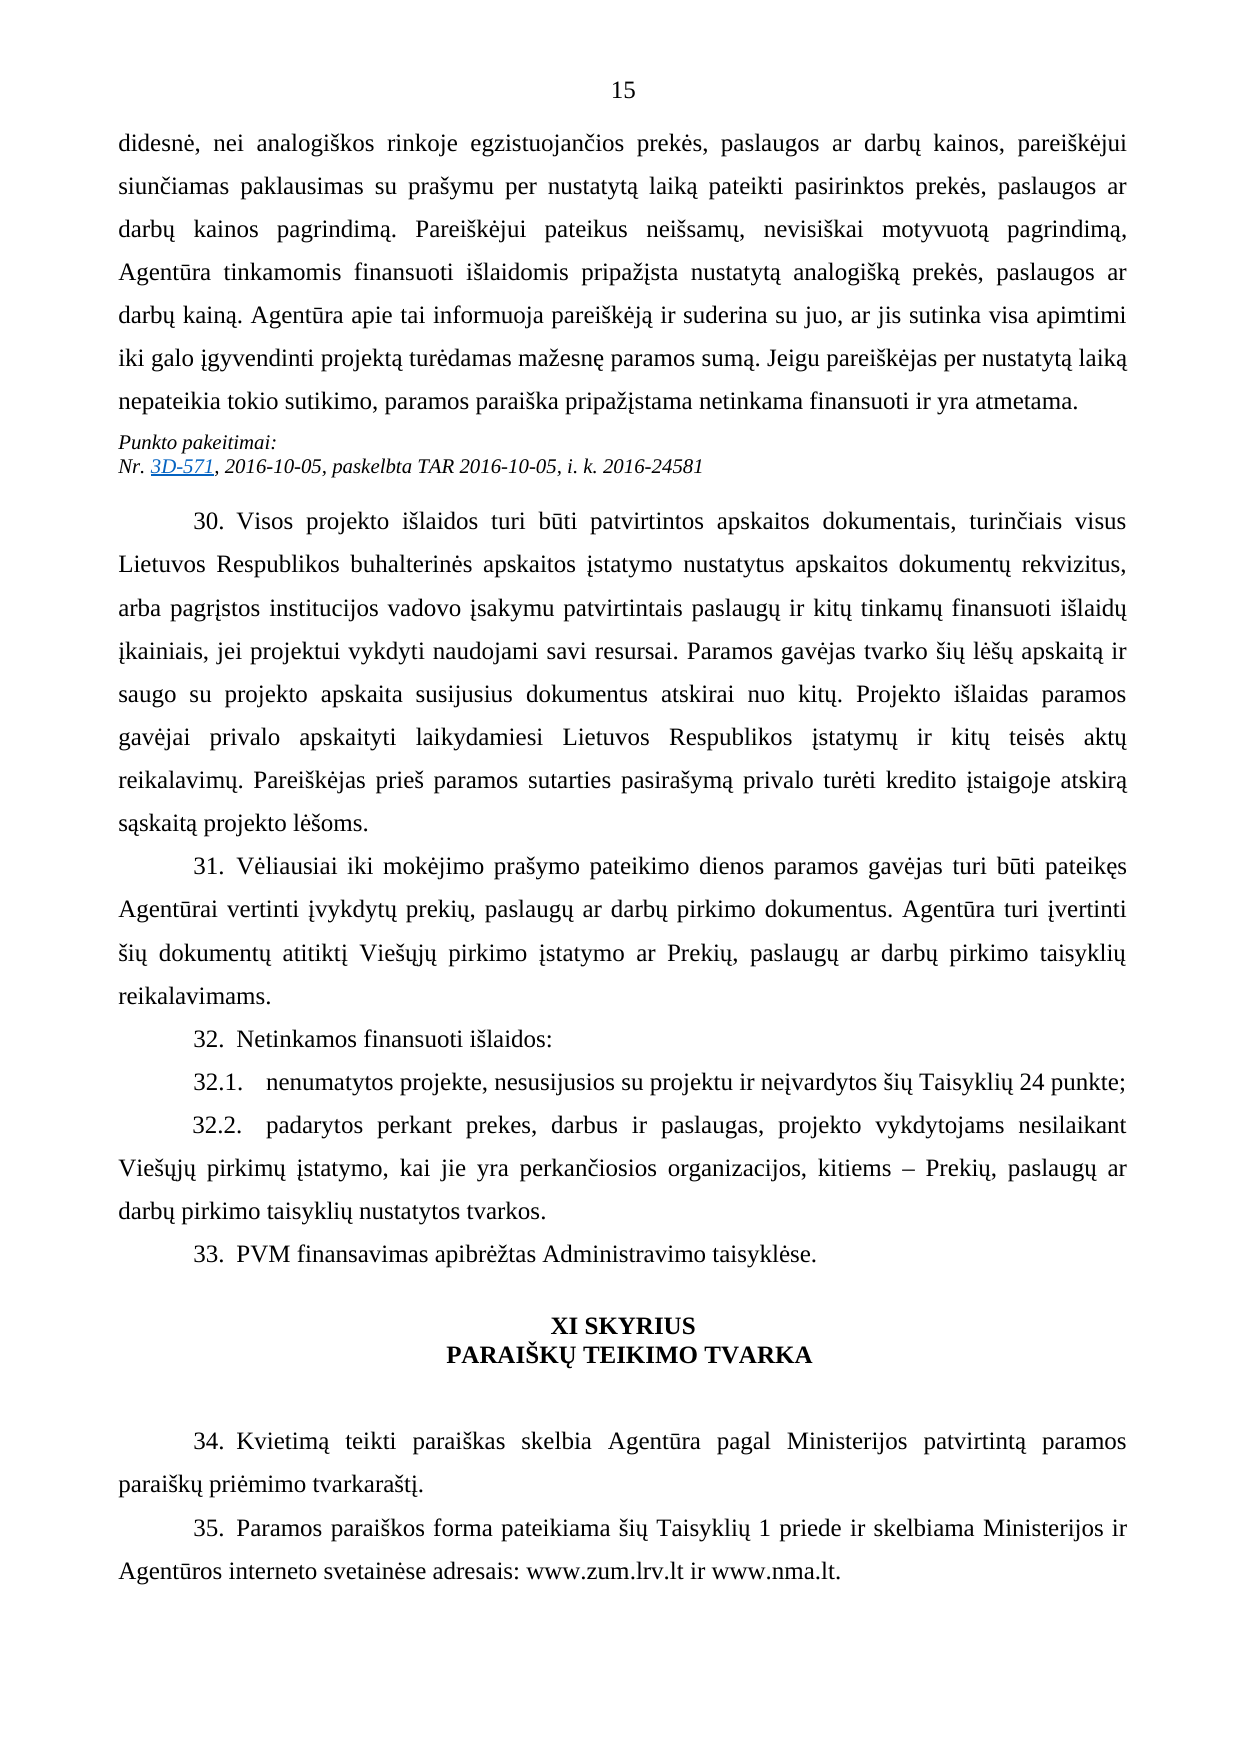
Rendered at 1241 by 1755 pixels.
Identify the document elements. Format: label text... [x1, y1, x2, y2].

text 32.1. nenumatytos projekte, nesusijusios su projektu ir neįvardytos šių Taisyklių 24 punkte; [193, 1067, 1128, 1096]
text 32.2. padarytos perkant prekes, darbus ir paslaugas, projekto vykdytojams nesilaikant Viešųjų pirkimų įstatymo, kai jie yra perkančiosios organizacijos, kitiems – Prekių, paslaugų ar darbų pirkimo taisyklių nustatytos tvarkos. [118, 1110, 1128, 1225]
text XI SKYRIUS [118, 1311, 1128, 1340]
text 30. Visos projekto išlaidos turi būti patvirtintos apskaitos dokumentais, turinčiais visus Lietuvos Respublikos buhalterinės apskaitos įstatymo nustatytus apskaitos dokumentų rekvizitus, arba pagrįstos institucijos vadovo įsakymu patvirtintais paslaugų ir kitų tinkamų finansuoti išlaidų įkainiais, jei projektui vykdyti naudojami savi resursai. Paramos gavėjas tvarko šių lėšų apskaitą ir saugo su projekto apskaita susijusius dokumentus atskirai nuo kitų. Projekto išlaidas paramos gavėjai privalo apskaityti laikydamiesi Lietuvos Respublikos įstatymų ir kitų teisės aktų reikalavimų. Pareiškėjas prieš paramos sutarties pasirašymą privalo turėti kredito įstaigoje atskirą sąskaitą projekto lėšoms. [118, 506, 1128, 837]
text didesnė, nei analogiškos rinkoje egzistuojančios prekės, paslaugos ar darbų kainos, pareiškėjui siunčiamas paklausimas su prašymu per nustatytą laiką pateikti pasirinktos prekės, paslaugos ar darbų kainos pagrindimą. Pareiškėjui pateikus neišsamų, nevisiškai motyvuotą pagrindimą, Agentūra tinkamomis finansuoti išlaidomis pripažįsta nustatytą analogišką prekės, paslaugos ar darbų kainą. Agentūra apie tai informuoja pareiškėją ir suderina su juo, ar jis sutinka visa apimtimi iki galo įgyvendinti projektą turėdamas mažesnę paramos sumą. Jeigu pareiškėjas per nustatytą laiką nepateikia tokio sutikimo, paramos paraiška pripažįstama netinkama finansuoti ir yra atmetama. [118, 128, 1128, 415]
text Nr. 3D-571, 2016-10-05, paskelbta TAR 2016-10-05, i. k. 2016-24581 [118, 454, 1128, 478]
text 31. Vėliausiai iki mokėjimo prašymo pateikimo dienos paramos gavėjas turi būti pateikęs Agentūrai vertinti įvykdytų prekių, paslaugų ar darbų pirkimo dokumentus. Agentūra turi įvertinti šių dokumentų atitiktį Viešųjų pirkimo įstatymo ar Prekių, paslaugų ar darbų pirkimo taisyklių reikalavimams. [118, 851, 1128, 1009]
text 32. Netinkamos finansuoti išlaidos: [193, 1024, 1128, 1053]
text 33. PVM finansavimas apibrėžtas Administravimo taisyklėse. [118, 1239, 1128, 1268]
text Punkto pakeitimai: [118, 429, 1128, 454]
text 34. Kvietimą teikti paraiškas skelbia Agentūra pagal Ministerijos patvirtintą paramos paraiškų priėmimo tvarkaraštį. [118, 1426, 1128, 1498]
text 35. Paramos paraiškos forma pateikiama šių Taisyklių 1 priede ir skelbiama Ministerijos ir Agentūros interneto svetainėse adresais: www.zum.lrv.lt ir www.nma.lt. [118, 1513, 1128, 1584]
text PARAIŠKŲ TEIKIMO TVARKA [118, 1340, 1128, 1369]
